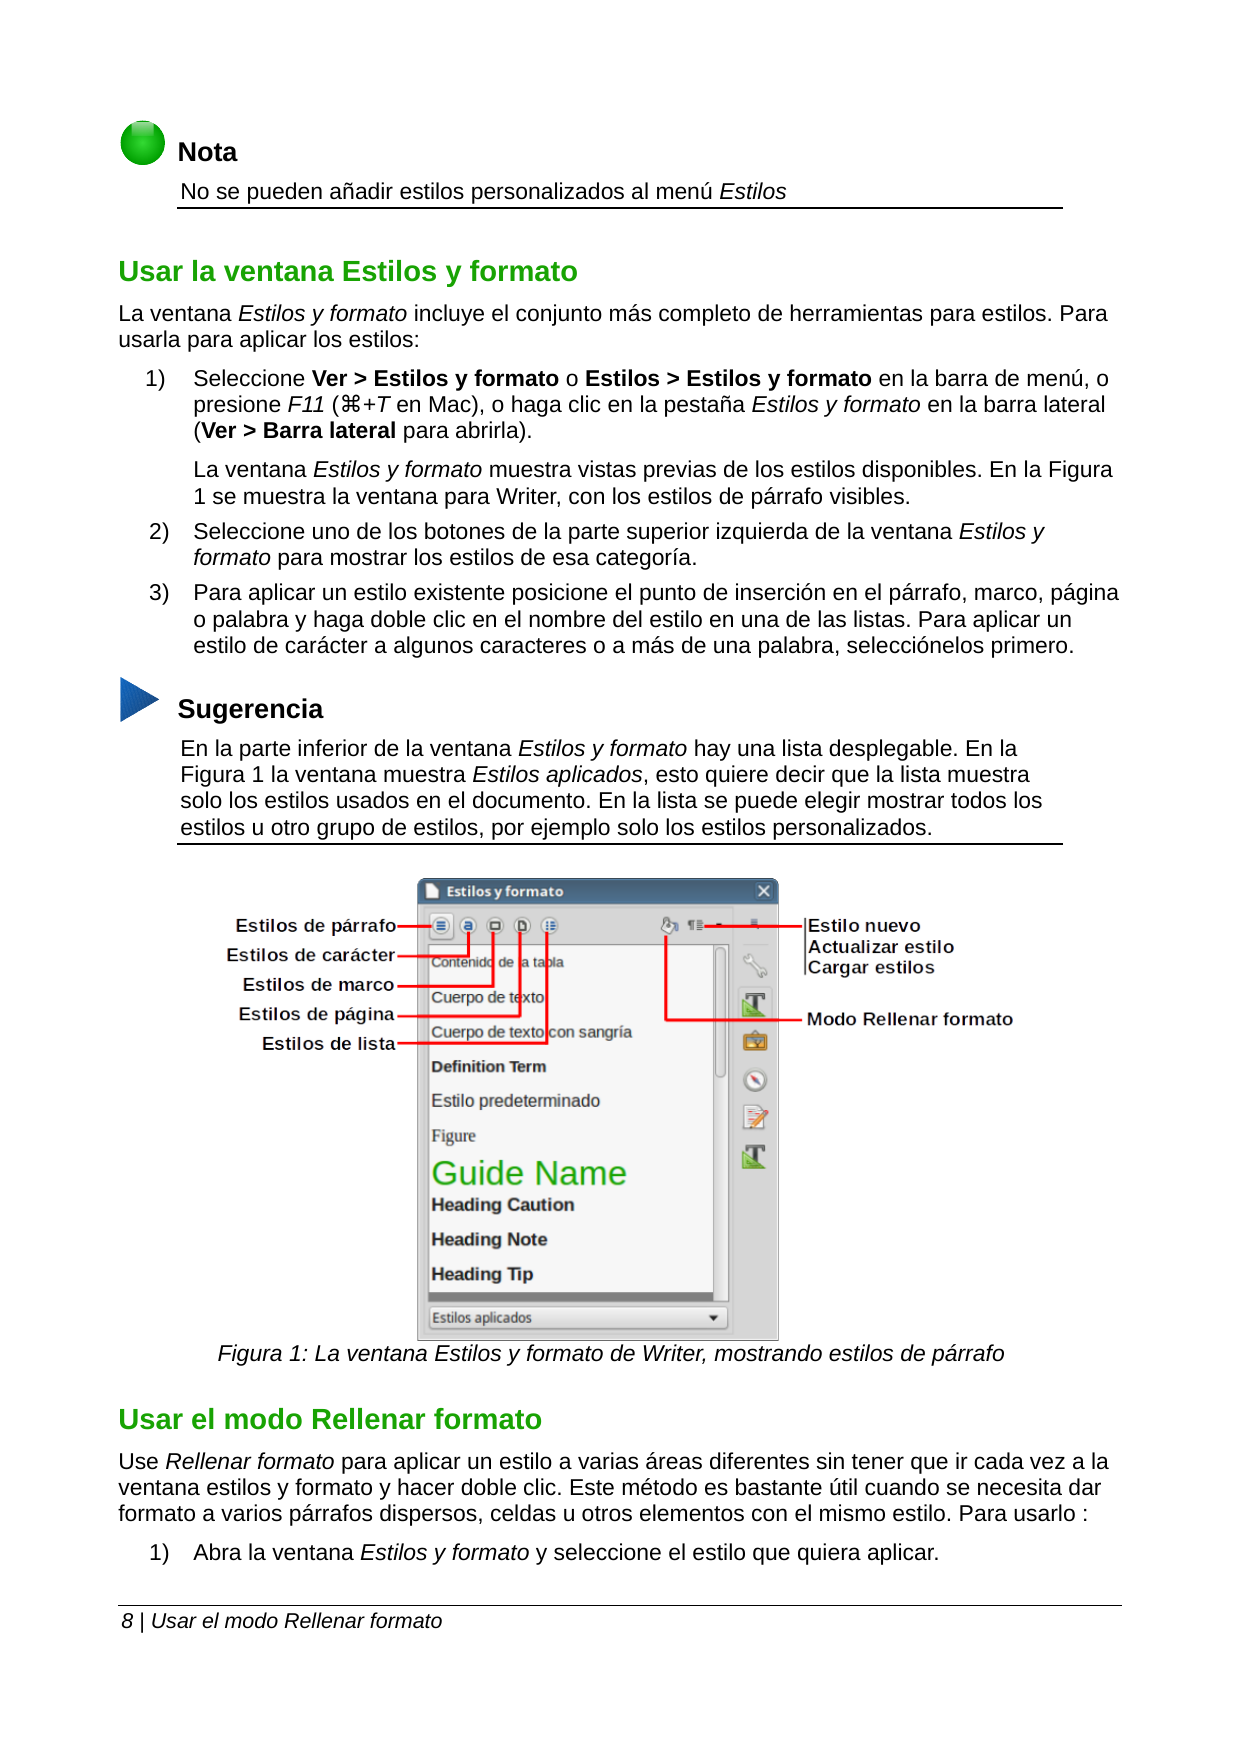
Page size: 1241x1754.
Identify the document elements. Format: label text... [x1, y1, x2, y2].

list Abra la ventana Estilos y formato y seleccione el estilo que quiera aplicar. [169, 1539, 1122, 1566]
list Seleccione uno de los botones de la parte superior izquierda de la ventana Estilos y formato para mostrar los estilos de esa categoría. [169, 518, 1122, 571]
text En la parte inferior de la ventana Estilos y formato hay una lista desplegable. En la Figura 1 la ventana muestra Estilos aplicados, esto quiere decir que la lista muestra solo los estilos usados en el documento. En la lista se puede elegir mostrar todos los estilos u otro grupo de estilos, por ejemplo solo los estilos personalizados. [177, 732, 1063, 843]
text La ventana Estilos y formato incluye el conjunto más completo de herramientas para estilos. Para usarla para aplicar los estilos: [118, 299, 1122, 352]
subtitle Usar la ventana Estilos y formato [118, 254, 1122, 288]
subtitle Nota [118, 118, 1122, 167]
text Use Rellenar formato para aplicar un estilo a varias áreas diferentes sin tener que ir cada vez a la ventana estilos y formato y hacer doble clic. Este método es bastante útil cuando se necesita dar formato a varios párrafos dispersos, celdas u otros elementos con el mismo estilo. Para usarlo : [118, 1448, 1122, 1527]
subtitle Sugerencia [118, 675, 1122, 724]
list Para aplicar un estilo existente posicione el punto de inserción en el párrafo, marco, página o palabra y haga doble clic en el nombre del estilo en una de las listas. Para aplicar un estilo de carácter a algunos caracteres o a más de una palabra, selecciónelos primero. [169, 579, 1122, 658]
text Figura 1: La ventana Estilos y formato de Writer, mostrando estilos de párrafo [217, 878, 1023, 1367]
subtitle Usar el modo Rellenar formato [118, 1402, 1122, 1436]
list Seleccione Ver > Estilos y formato o Estilos > Estilos y formato en la barra de menú, o presione F11 (⌘+T en Mac), o haga clic en la pestaña Estilos y formato en la barra lateral (Ver > Barra lateral para abrirla). [165, 365, 1122, 444]
text No se pueden añadir estilos personalizados al menú Estilos [177, 175, 1063, 207]
list La ventana Estilos y formato muestra vistas previas de los estilos disponibles. En la Figura 1 se muestra la ventana para Writer, con los estilos de párrafo visibles. [193, 456, 1122, 509]
